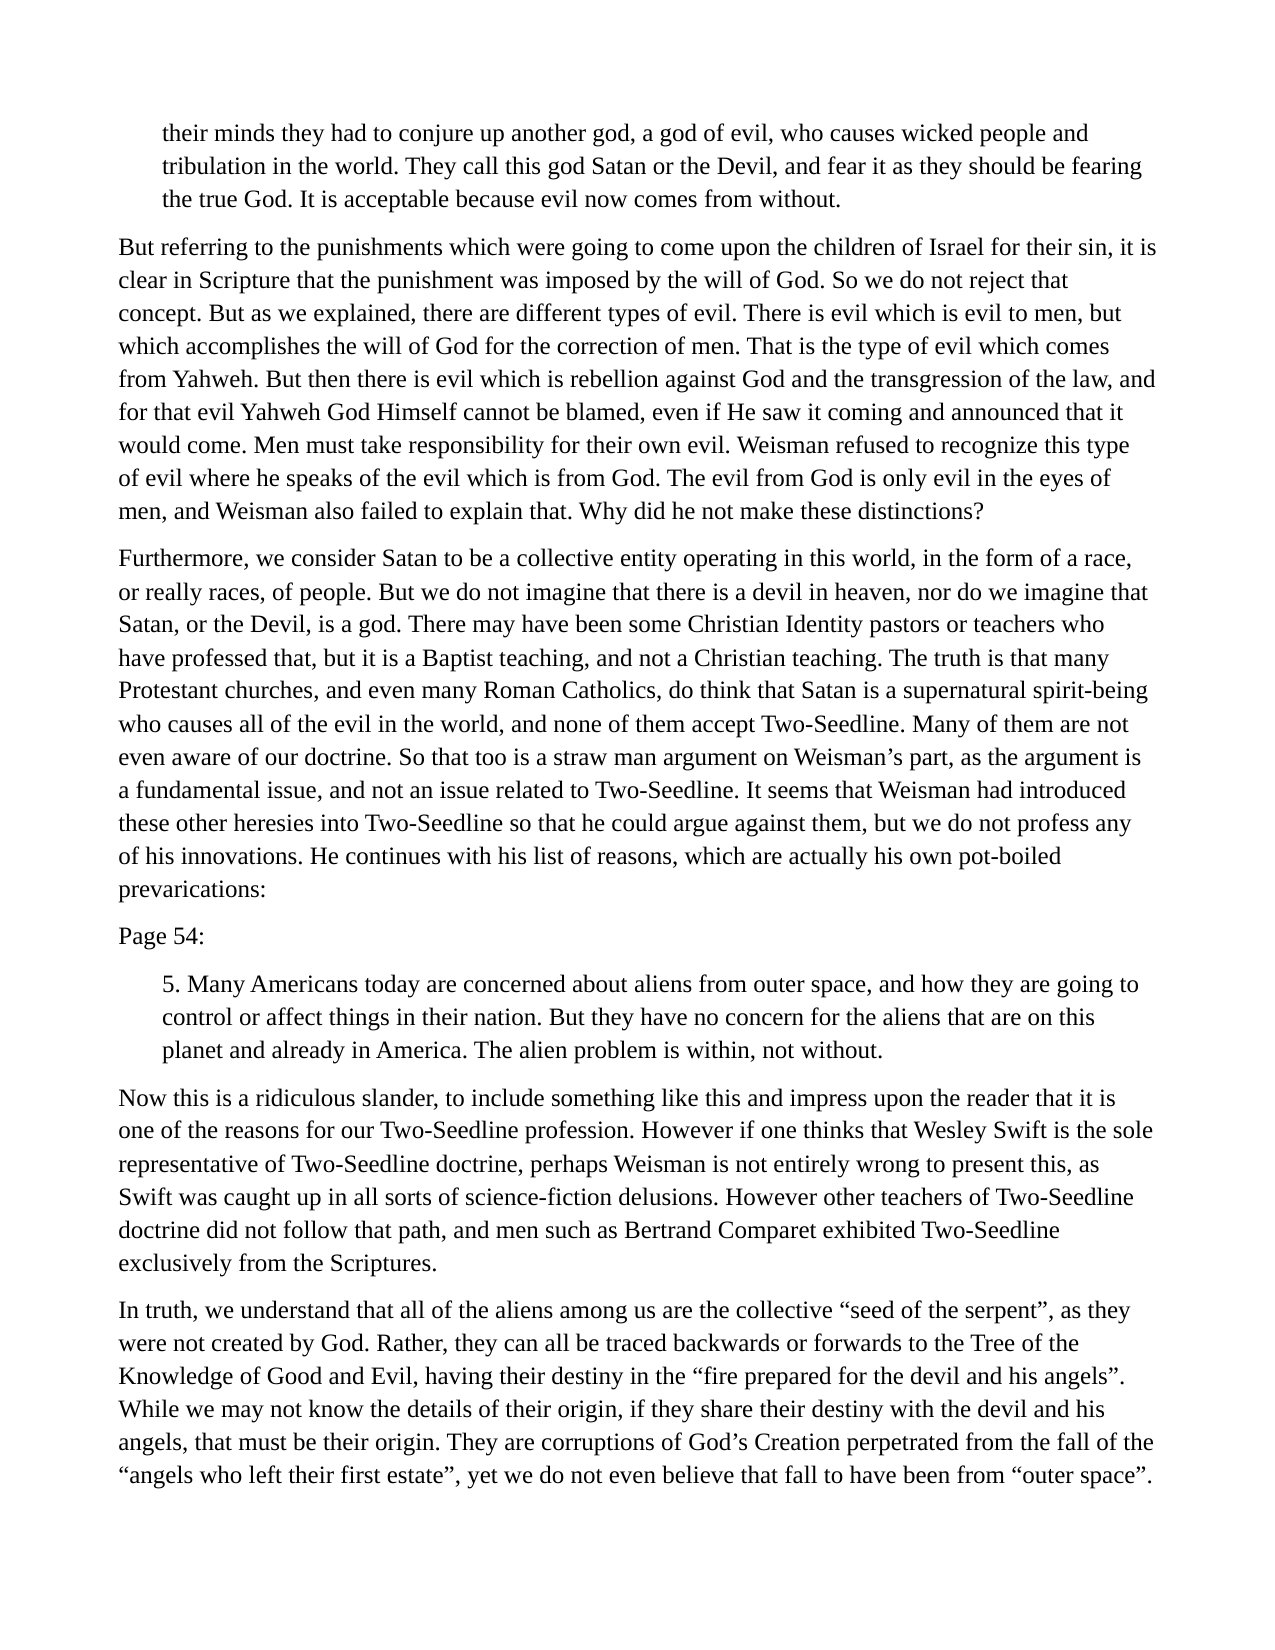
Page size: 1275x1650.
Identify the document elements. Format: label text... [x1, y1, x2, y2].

text But referring to the punishments which were going to come upon the children of Israel for their sin, it is clear in Scripture that the punishment was imposed by the will of God. So we do not reject that concept. But as we explained, there are different types of evil. There is evil which is evil to men, but which accomplishes the will of God for the correction of men. That is the type of evil which comes from Yahweh. But then there is evil which is rebellion against God and the transgression of the law, and for that evil Yahweh God Himself cannot be blamed, even if He saw it coming and announced that it would come. Men must take responsibility for their own evil. Weisman refused to recognize this type of evil where he speaks of the evil which is from God. The evil from God is only evil in the eyes of men, and Weisman also failed to explain that. Why did he not make these distinctions? [118, 232, 1157, 525]
text Now this is a ridiculous slander, to include something like this and impress upon the reader that it is one of the reasons for our Two-Seedline profession. However if one thinks that Wesley Swift is the sole representative of Two-Seedline doctrine, perhaps Weisman is not entirely wrong to present this, as Swift was caught up in all sorts of science-fiction delusions. However other teachers of Two-Seedline doctrine did not follow that path, and men such as Bertrand Comparet exhibited Two-Seedline exclusively from the Scriptures. [118, 1083, 1157, 1276]
text In truth, we understand that all of the aliens among us are the collective “seed of the serpent”, as they were not created by God. Rather, they can all be traced backwards or forwards to the Tree of the Knowledge of Good and Evil, having their destiny in the “fire prepared for the devil and his angels”. While we may not know the details of their origin, if they share their destiny with the devil and his angels, that must be their origin. They are corruptions of God’s Creation perpetrated from the fall of the “angels who left their first estate”, yet we do not even believe that fall to have been from “outer space”. [118, 1295, 1157, 1489]
text their minds they had to conjure up another god, a god of evil, who causes wicked people and tribulation in the world. They call this god Satan or the Devil, and fear it as they should be fearing the true God. It is acceptable because evil now comes from without. [162, 118, 1157, 213]
text 5. Many Americans today are concerned about aliens from outer space, and how they are going to control or affect things in their nation. But they have no concern for the aliens that are on this planet and already in America. The alien problem is within, not without. [162, 969, 1157, 1064]
text Furthermore, we consider Satan to be a collective entity operating in this world, in the form of a race, or really races, of people. But we do not imagine that there is a devil in heaven, nor do we imagine that Satan, or the Devil, is a god. There may have been some Christian Identity pastors or teachers who have professed that, but it is a Baptist teaching, and not a Christian teaching. The truth is that many Protestant churches, and even many Roman Catholics, do think that Satan is a supernatural spirit-being who causes all of the evil in the world, and none of them accept Two-Seedline. Many of them are not even aware of our doctrine. So that too is a straw man argument on Weisman’s part, as the argument is a fundamental issue, and not an issue related to Two-Seedline. It seems that Weisman had introduced these other heresies into Two-Seedline so that he could argue against them, but we do not profess any of his innovations. He continues with his list of reasons, which are actually his own pot-boiled prevarications: [118, 543, 1157, 902]
text Page 54: [118, 921, 1157, 950]
